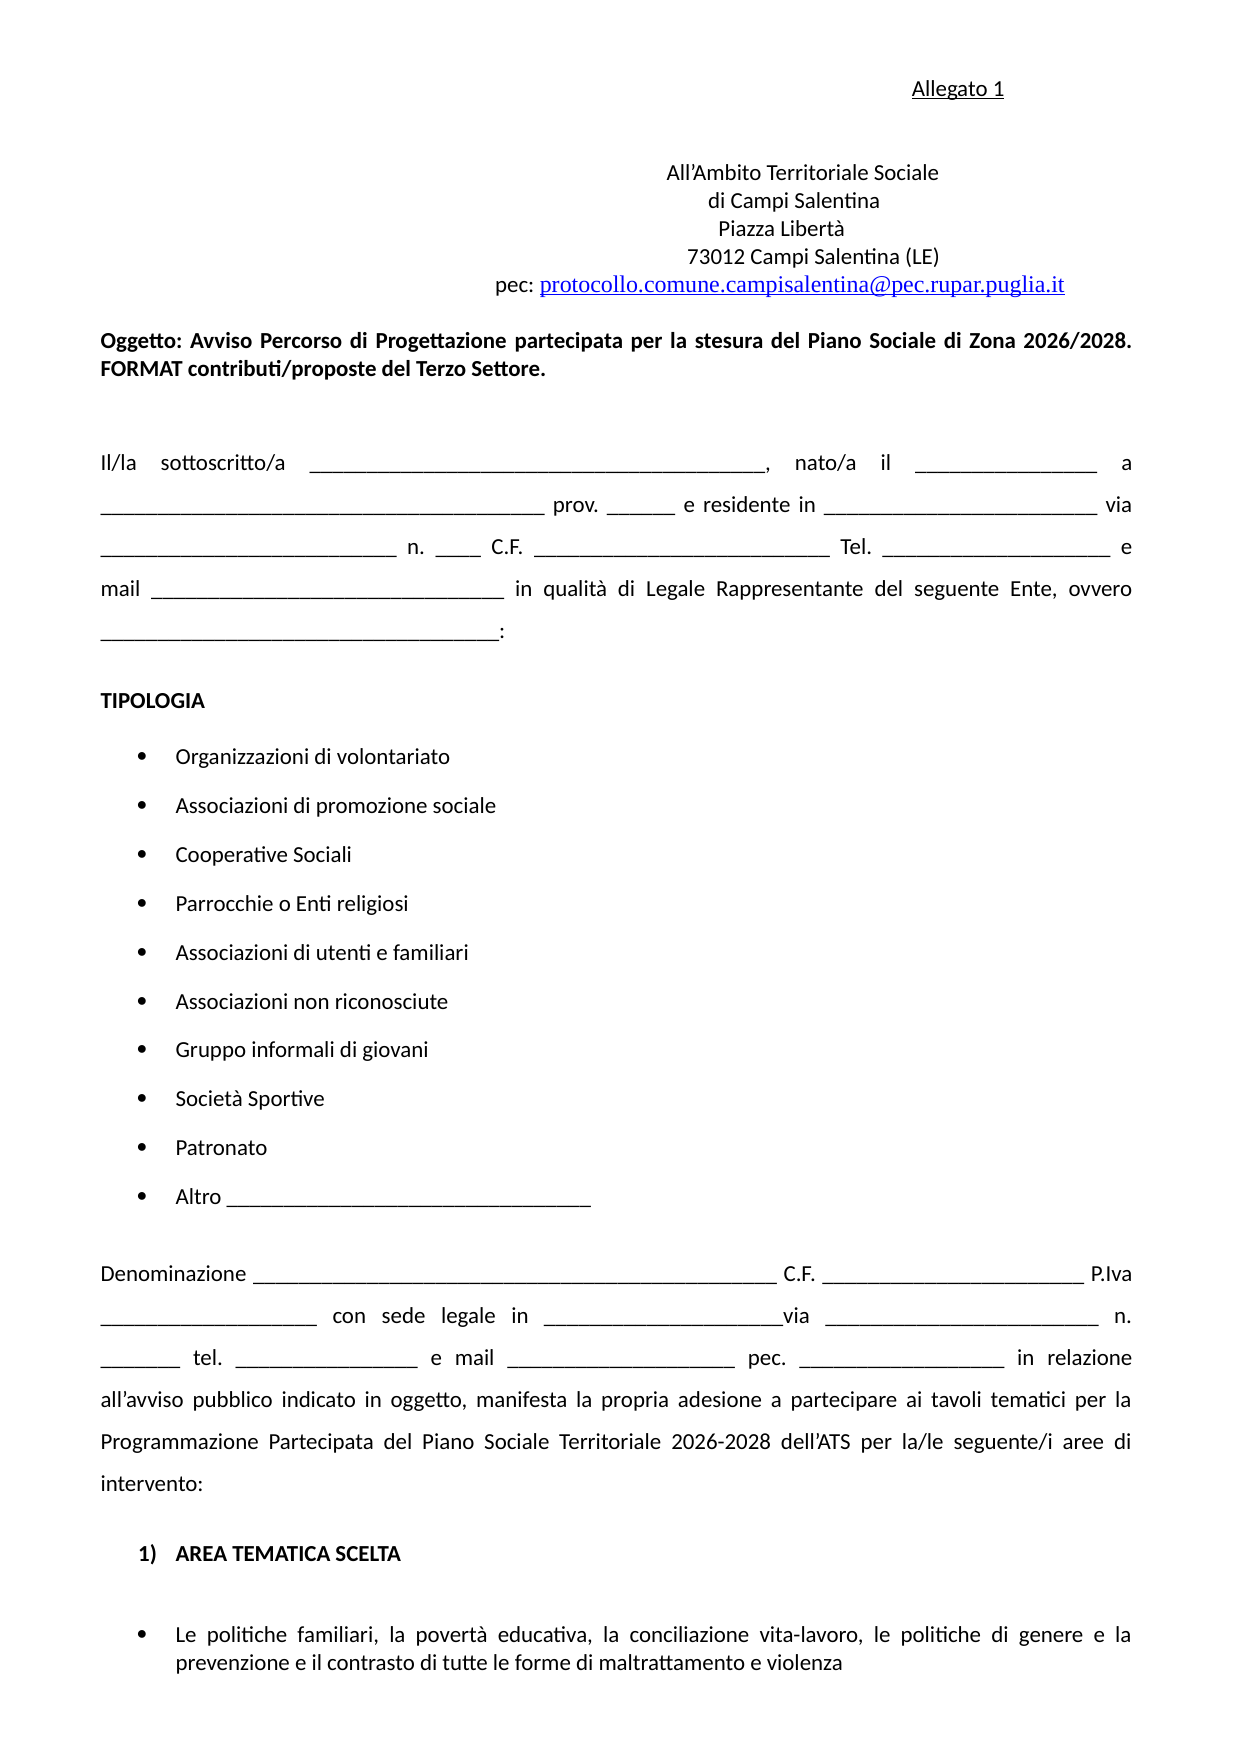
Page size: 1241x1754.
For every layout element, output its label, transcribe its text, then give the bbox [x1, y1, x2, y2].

list Le politiche familiari, la povertà educativa, la conciliazione vita-lavoro, le politiche di genere e la prevenzione e il contrasto di tutte le forme di maltrattamento e violenza [138, 1620, 1134, 1676]
text di Campi Salentina [100, 186, 1134, 214]
list Gruppo informali di giovani [138, 1036, 1134, 1064]
text Allegato 1 [838, 74, 1134, 102]
text TIPOLOGIA [100, 686, 1134, 714]
list Società Sportive [138, 1084, 1134, 1112]
text Il/la sottoscritto/a ________________________________________, nato/a il ________________ a _______________________________________ prov. ______ e residente in ________________________ via __________________________ n. ____ C.F. __________________________ Tel. ____________________ e mail _______________________________ in qualità di Legale Rappresentante del seguente Ente, ovvero ___________________________________: [100, 448, 1134, 644]
text Piazza Libertà [100, 214, 1134, 242]
list Patronato [138, 1133, 1134, 1161]
list Associazioni di promozione sociale [138, 791, 1134, 819]
list Cooperative Sociali [138, 840, 1134, 868]
list Associazioni non riconosciute [138, 987, 1134, 1015]
list Organizzazioni di volontariato [138, 742, 1134, 771]
text Denominazione ______________________________________________ C.F. _______________________ P.Iva ___________________ con sede legale in _____________________via ________________________ n. _______ tel. ________________ e mail ____________________ pec. __________________ in relazione all’avviso pubblico indicato in oggetto, manifesta la propria adesione a partecipare ai tavoli tematici per la Programmazione Partecipata del Piano Sociale Territoriale 2026-2028 dell’ATS per la/le seguente/i aree di intervento: [100, 1259, 1134, 1497]
list Parrocchie o Enti religiosi [138, 889, 1134, 917]
list Associazioni di utenti e familiari [138, 938, 1134, 966]
text pec: protocollo.comune.campisalentina@pec.rupar.puglia.it [469, 270, 1134, 298]
text Oggetto: Avviso Percorso di Progettazione partecipata per la stesura del Piano Sociale di Zona 2026/2028. FORMAT contributi/proposte del Terzo Settore. [100, 326, 1134, 382]
text 73012 Campi Salentina (LE) [469, 242, 1134, 270]
text All’Ambito Territoriale Sociale [469, 158, 1134, 186]
list Altro ________________________________ [138, 1182, 1134, 1210]
list AREA TEMATICA SCELTA [138, 1539, 1134, 1567]
